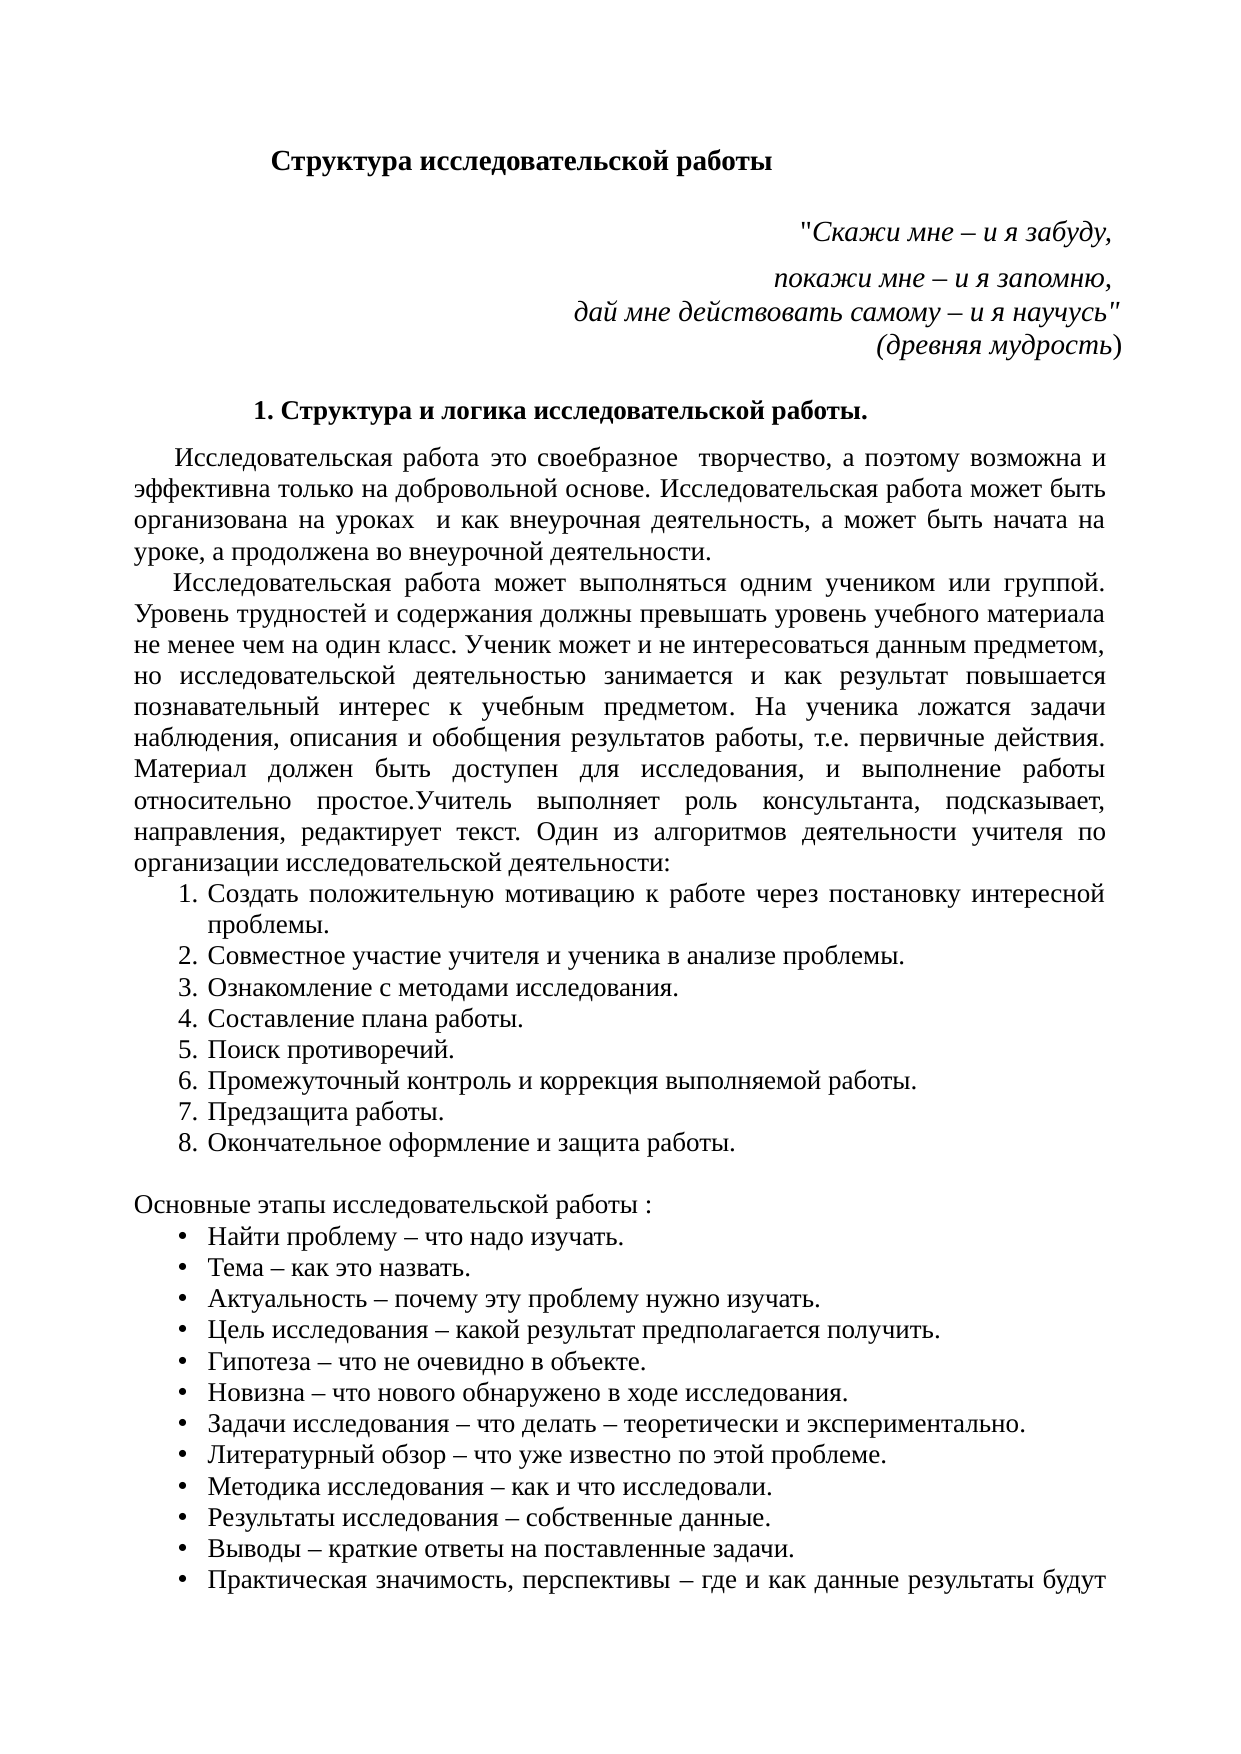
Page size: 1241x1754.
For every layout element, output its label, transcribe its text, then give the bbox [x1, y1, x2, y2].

subtitle Структура исследовательской работы [118, 143, 1122, 177]
text 1. Структура и логика исследовательской работы. [118, 394, 1122, 426]
subtitle "Скажи мне – и я забуду, [118, 214, 1122, 248]
table_header Исследовательская работа это своебразное творчество, а поэтому возможна и эффективна только на добровольной основе. Исследовательская работа может быть организована на уроках и как внеурочная деятельность, а может быть начата на уроке, а продолжена во внеурочной деятельности. Исследовательская работа может выполняться одним учеником или группой. Уровень трудностей и содержания должны превышать уровень учебного материала не менее чем на один класс. Ученик может и не интересоваться данным предметом, но исследовательской деятельностью занимается и как результат повышается познавательный интерес к учебным предметом. На ученика ложатся задачи наблюдения, описания и обобщения результатов работы, т.е. первичные действия. Материал должен быть доступен для исследования, и выполнение работы относительно простое.Учитель выполняет роль консультанта, подсказывает, направления, редактирует текст. Один из алгоритмов деятельности учителя по организации исследовательской деятельности: Создать положительную мотивацию к работе через постановку интересной проблемы. Совместное участие учителя и ученика в анализе проблемы. Ознакомление с методами исследования. Составление плана работы. Поиск противоречий. Промежуточный контроль и коррекция выполняемой работы. Предзащита работы. Окончательное оформление и защита работы. Основные этапы исследовательской работы : Найти проблему – что надо изучать. Тема – как это назвать. Актуальность – почему эту проблему нужно изучать. Цель исследования – какой результат предполагается получить. Гипотеза – что не очевидно в объекте. Новизна – что нового обнаружено в ходе исследования. Задачи исследования – что делать – теоретически и экспериментально. Литературный обзор – что уже известно по этой проблеме. Методика исследования – как и что исследовали. Результаты исследования – собственные данные. Выводы – краткие ответы на поставленные задачи. Практическая значимость, перспективы – где и как данные результаты будут [118, 426, 1122, 1610]
text дай мне действовать самому – и я научусь" [118, 294, 1122, 327]
text (древняя мудрость) [118, 327, 1122, 361]
text покажи мне – и я запомню, [118, 260, 1122, 294]
